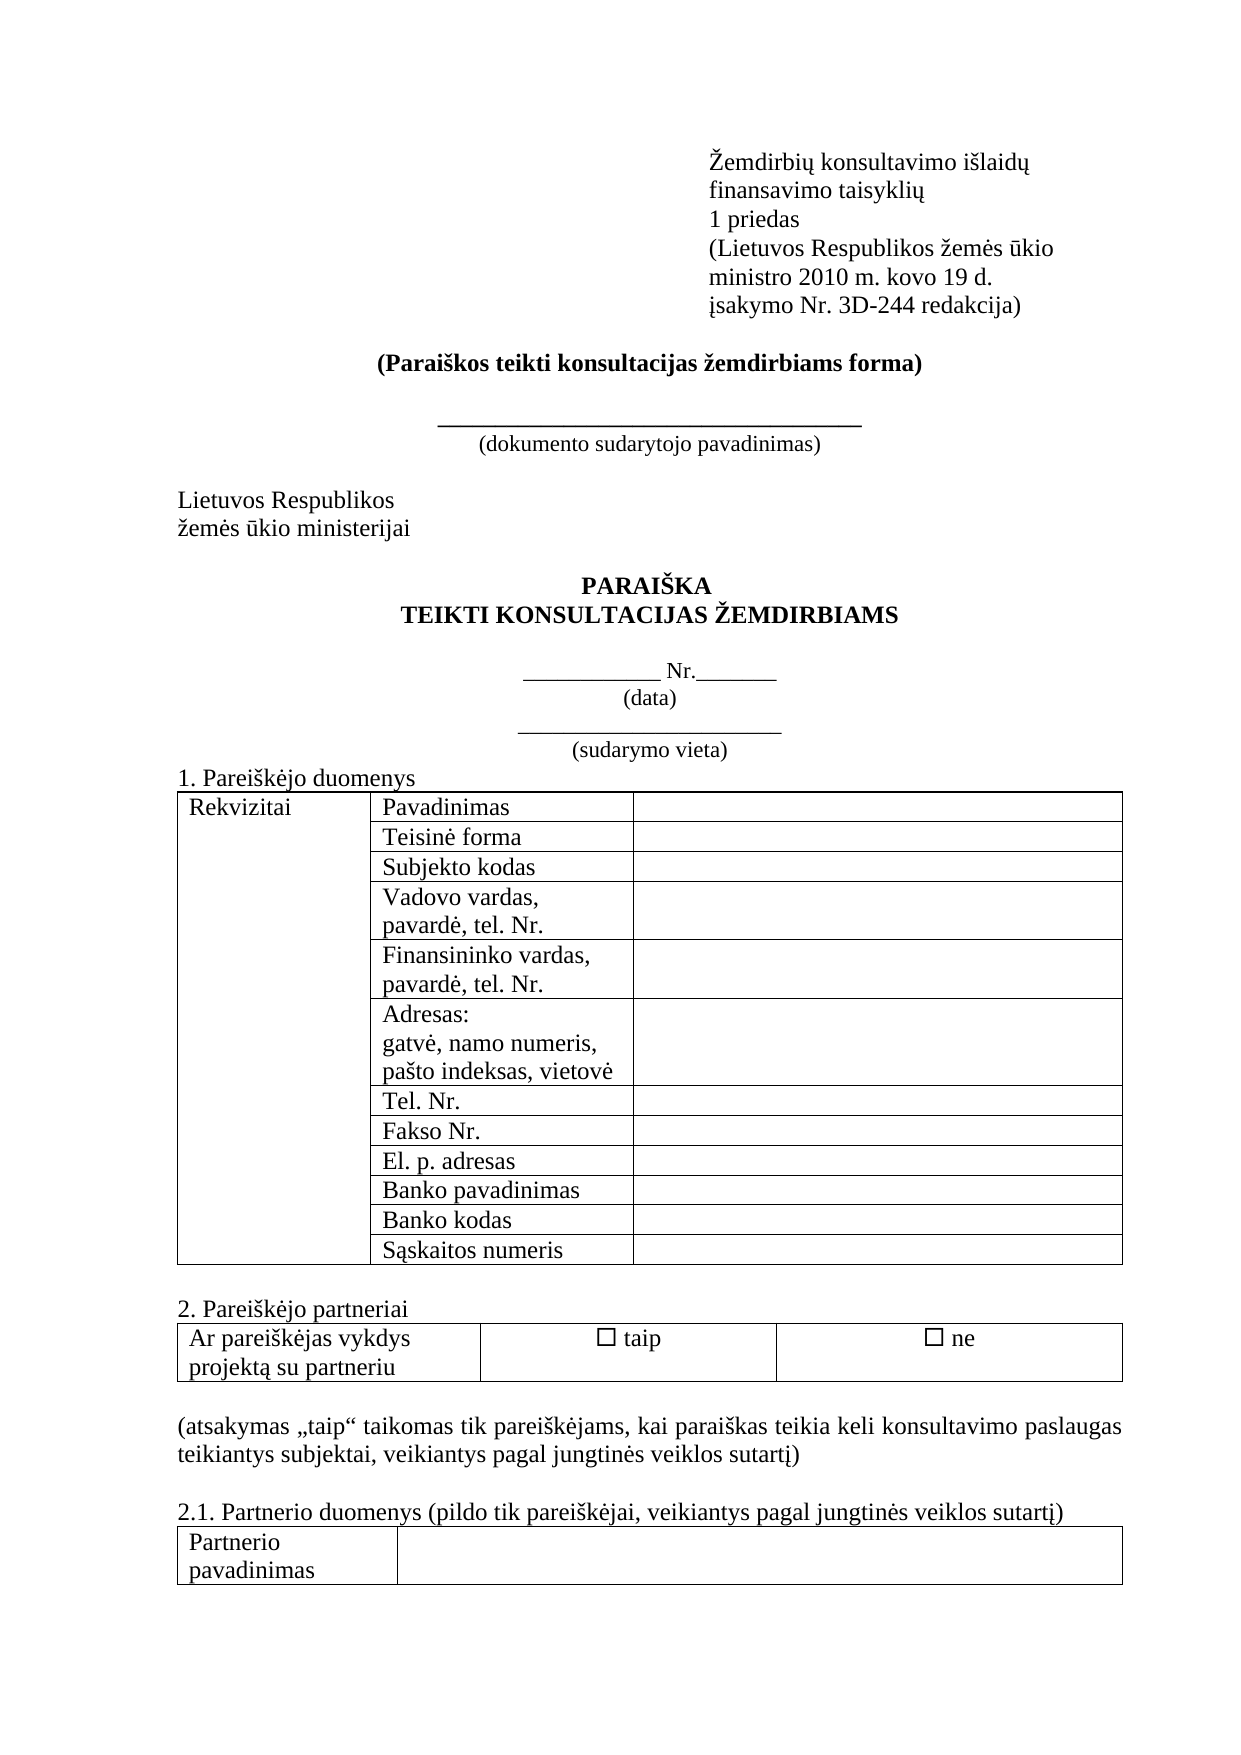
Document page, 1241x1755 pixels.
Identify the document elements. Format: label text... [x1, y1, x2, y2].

table_cell [634, 1146, 1122, 1174]
table_cell [634, 1176, 1122, 1204]
text _____________________________________ [177, 403, 1122, 429]
table_cell Banko kodas [371, 1205, 633, 1234]
table_cell Subjekto kodas [371, 852, 633, 881]
table_header [634, 793, 1122, 821]
text Žemdirbių konsultavimo išlaidų [177, 147, 1122, 176]
text PARAIŠKA [177, 571, 1122, 600]
table_cell [634, 999, 1122, 1085]
text 1. Pareiškėjo duomenys [177, 763, 1122, 791]
text 2.1. Partnerio duomenys (pildo tik pareiškėjai, veikiantys pagal jungtinės veiklos sutartį) [177, 1497, 1122, 1526]
text (dokumento sudarytojo pavadinimas) [177, 429, 1122, 456]
table_cell Finansininko vardas, pavardė, tel. Nr. [371, 940, 633, 998]
table_cell Teisinė forma [371, 822, 633, 851]
table_cell Sąskaitos numeris [371, 1235, 633, 1264]
table_header Rekvizitai [178, 793, 370, 1264]
table_cell Fakso Nr. [371, 1116, 633, 1145]
text (Paraiškos teikti konsultacijas žemdirbiams forma) [177, 348, 1122, 377]
table_cell [634, 940, 1122, 998]
table_header Ar pareiškėjas vykdys projektą su partneriu [178, 1324, 480, 1381]
table_cell [634, 1235, 1122, 1264]
table_header [] taip [481, 1324, 776, 1381]
text (atsakymas „taip“ taikomas tik pareiškėjams, kai paraiškas teikia keli konsultavimo paslaugas teikiantys subjektai, veikiantys pagal jungtinės veiklos sutartį) [177, 1411, 1122, 1468]
table_cell [634, 1205, 1122, 1234]
text ministro 2010 m. kovo 19 d. [177, 262, 1122, 291]
table_header [] ne [777, 1324, 1122, 1381]
text 1 priedas [177, 204, 1122, 233]
text (data) [177, 683, 1122, 710]
text (sudarymo vieta) [177, 736, 1122, 763]
table_cell Adresas: gatvė, namo numeris, pašto indeksas, vietovė [371, 999, 633, 1085]
table_cell [634, 882, 1122, 939]
table_cell [634, 852, 1122, 881]
text ____________ Nr._______ [177, 657, 1122, 683]
text finansavimo taisyklių [177, 176, 1122, 204]
text TEIKTI KONSULTACIJAS ŽEMDIRBIAMS [177, 600, 1122, 628]
table_cell Tel. Nr. [371, 1086, 633, 1115]
text žemės ūkio ministerijai [177, 513, 1122, 542]
table_cell El. p. adresas [371, 1146, 633, 1174]
text Lietuvos Respublikos [177, 485, 1122, 513]
table_header Partnerio pavadinimas [178, 1527, 397, 1584]
text (Lietuvos Respublikos žemės ūkio [177, 233, 1122, 262]
text _______________________ [177, 710, 1122, 736]
table_header Pavadinimas [371, 793, 633, 821]
text 2. Pareiškėjo partneriai [177, 1294, 1122, 1322]
table_header [398, 1527, 1122, 1584]
table_cell Vadovo vardas, pavardė, tel. Nr. [371, 882, 633, 939]
text įsakymo Nr. 3D-244 redakcija) [177, 291, 1122, 319]
table_cell Banko pavadinimas [371, 1176, 633, 1204]
table_cell [634, 1116, 1122, 1145]
table_cell [634, 1086, 1122, 1115]
table_cell [634, 822, 1122, 851]
